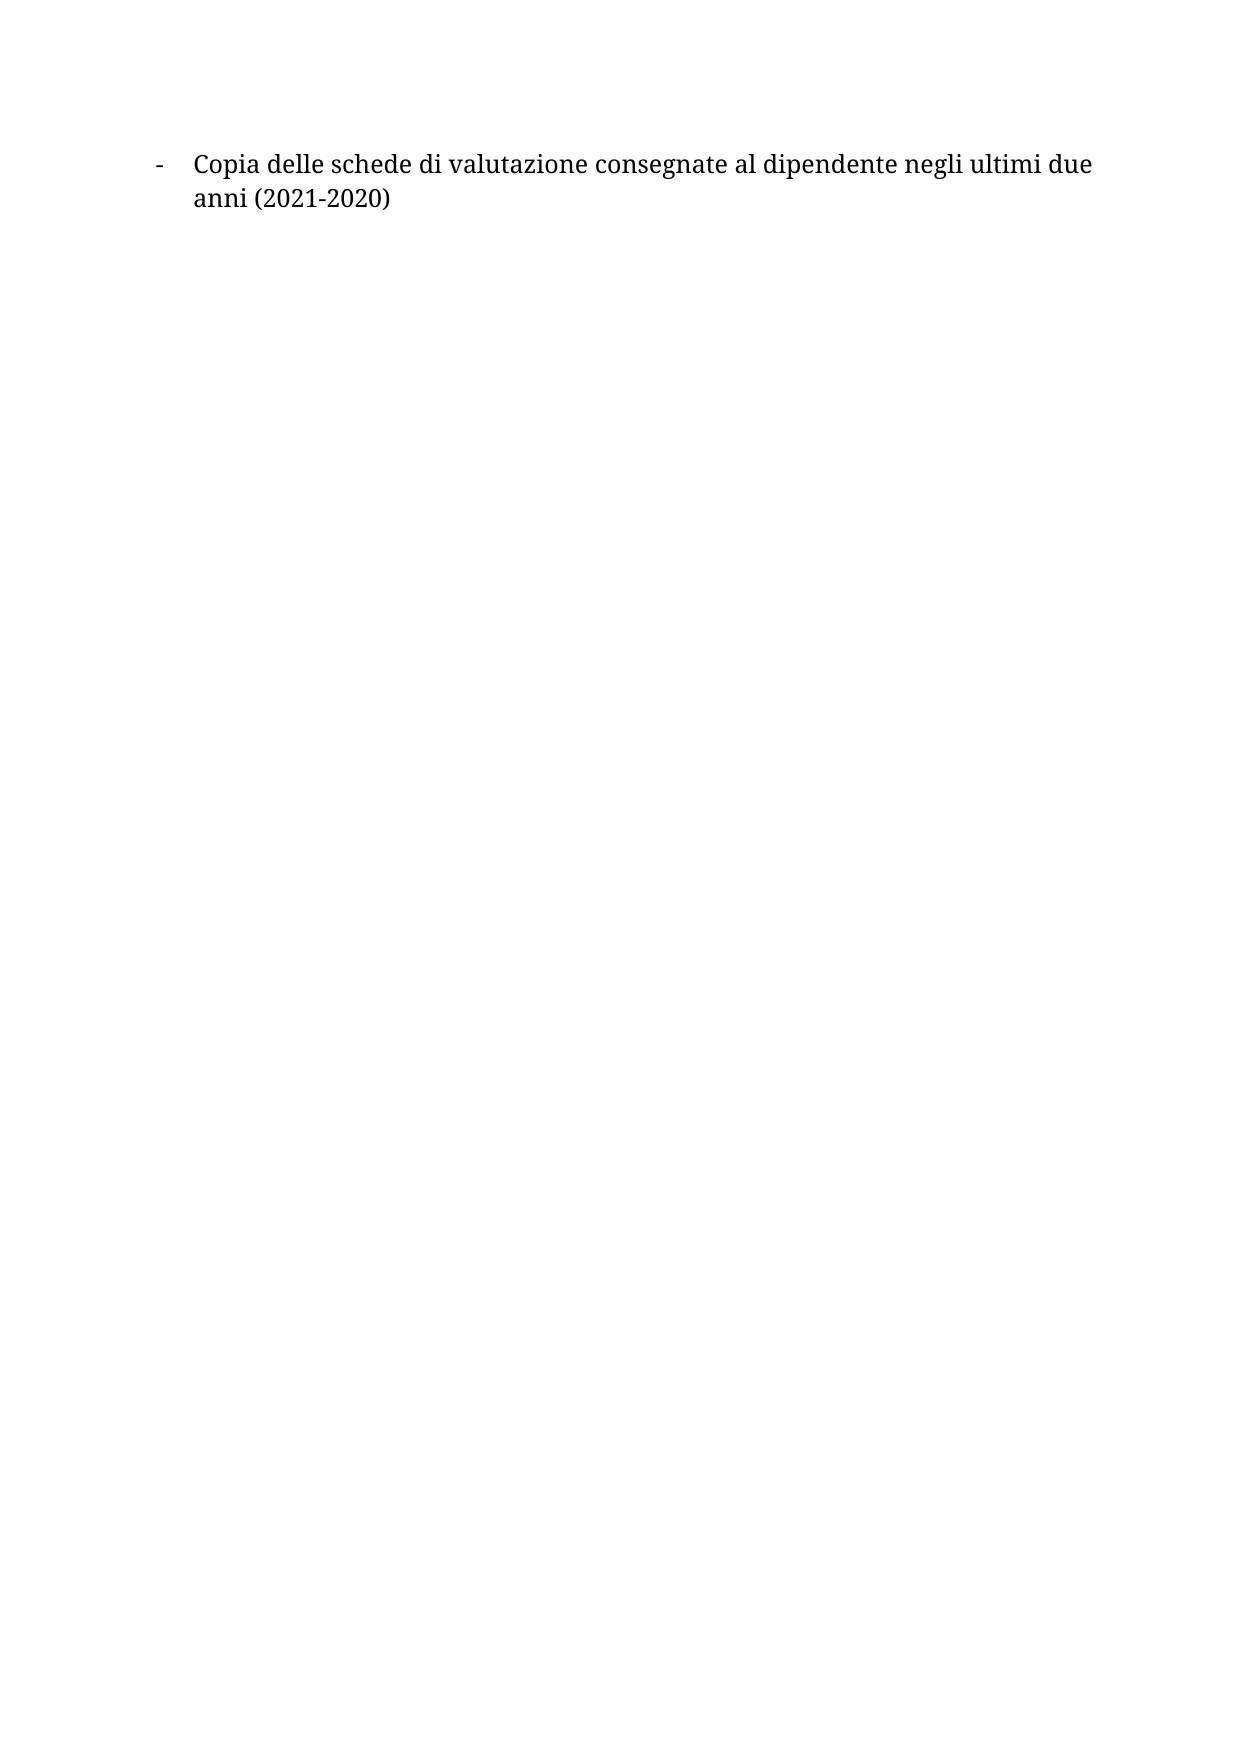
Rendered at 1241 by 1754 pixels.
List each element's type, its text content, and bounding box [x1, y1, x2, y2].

list Copia delle schede di valutazione consegnate al dipendente negli ultimi due anni (2021-2020) [156, 147, 1122, 215]
